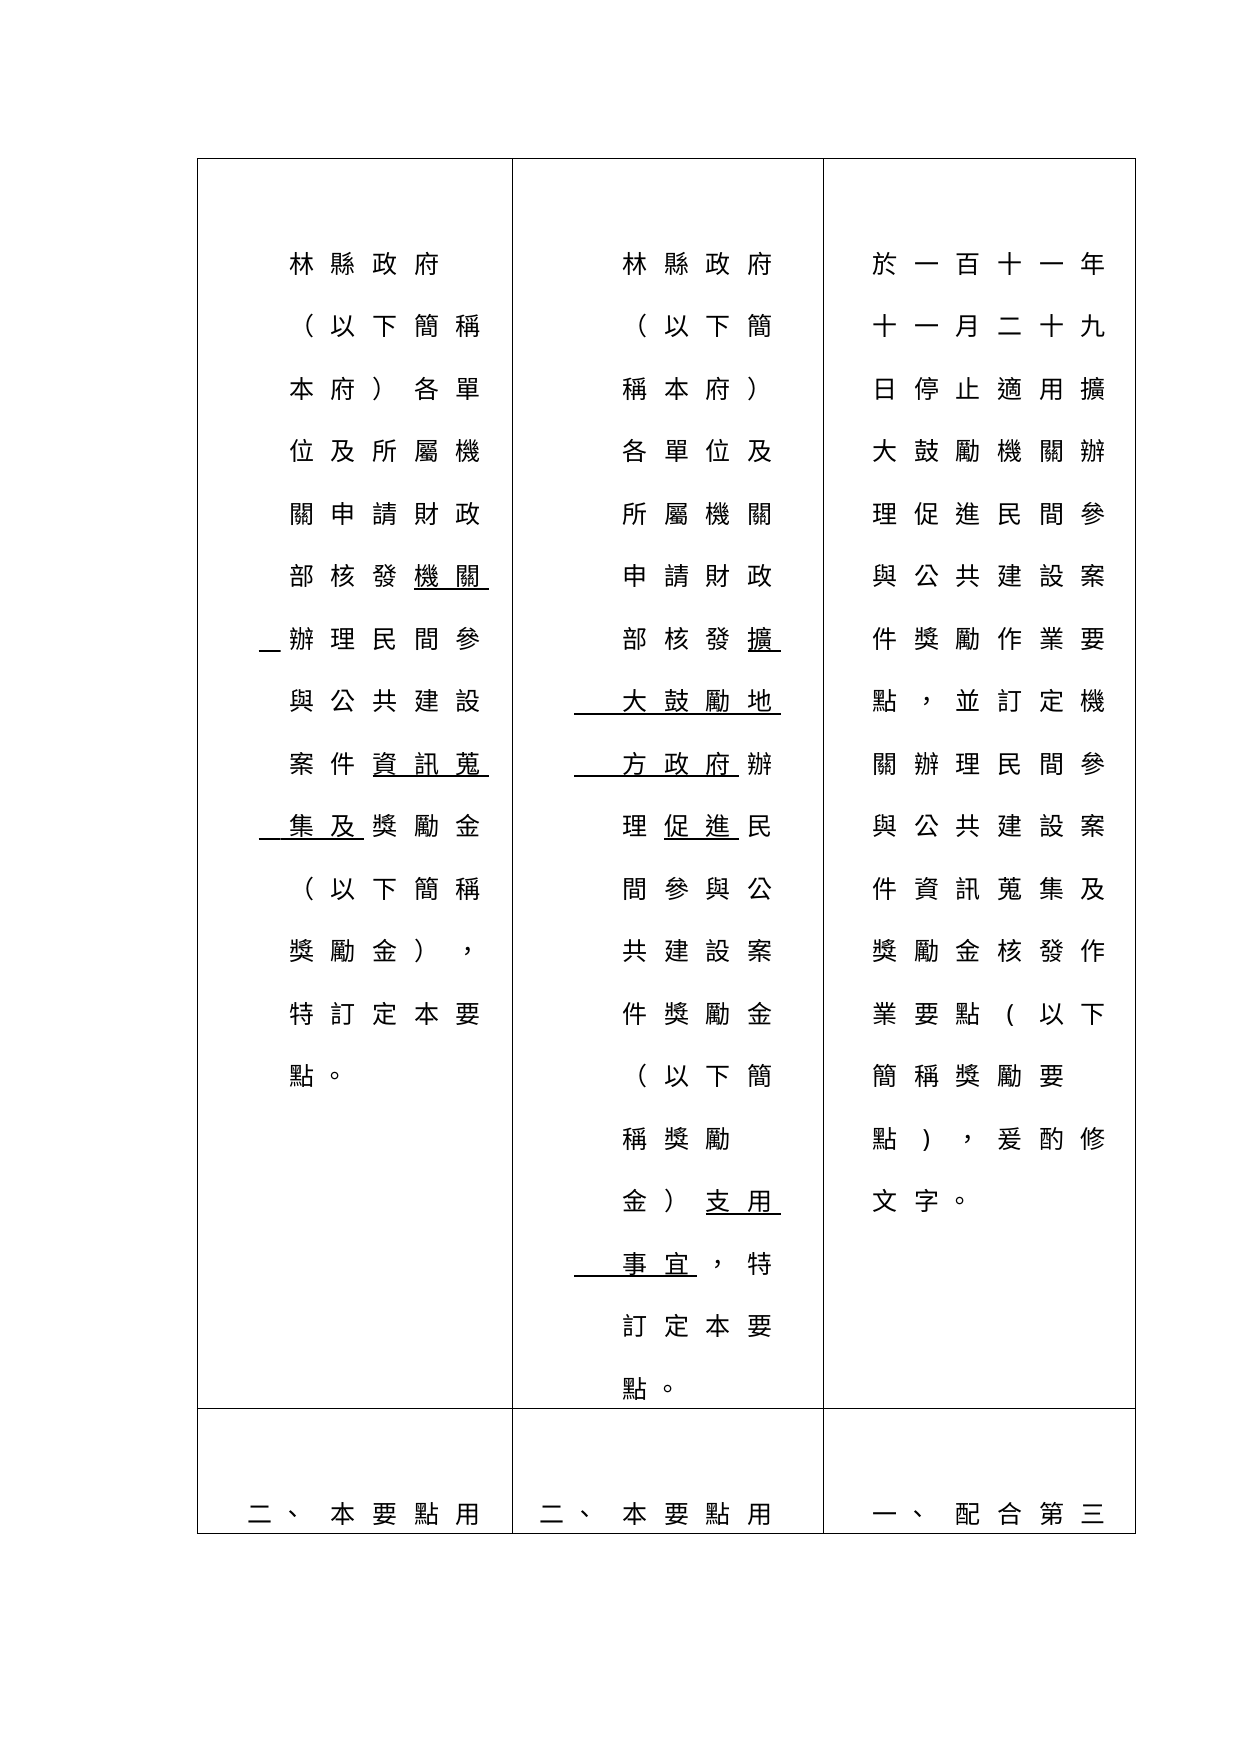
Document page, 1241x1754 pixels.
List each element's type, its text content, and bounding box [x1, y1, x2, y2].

table_cell 林縣政府（以下簡稱本府）各單位及所屬機關申請財政部核發機關辦理民間參與公共建設案件資訊蒐集及獎勵金（以下簡稱獎勵金），特訂定本要點。 [198, 159, 512, 1408]
table_cell 林縣政府（以下簡稱本府）各單位及所屬機關申請財政部核發擴大鼓勵地方政府辦理促進民間參與公共建設案件獎勵金（以下簡稱獎勵金）支用事宜，特訂定本要點。 [513, 159, 823, 1408]
table_cell 於一百十一年十一月二十九日停止適用擴大鼓勵機關辦理促進民間參與公共建設案件獎勵作業要點，並訂定機關辦理民間參與公共建設案件資訊蒐集及獎勵金核發作業要點(以下簡稱獎勵要點)，爰酌修文字。 [824, 159, 1135, 1408]
table_cell 二、本要點用 [513, 1409, 823, 1533]
table_cell 二、本要點用 [198, 1409, 512, 1533]
table_cell 一、配合第三 [824, 1409, 1135, 1533]
